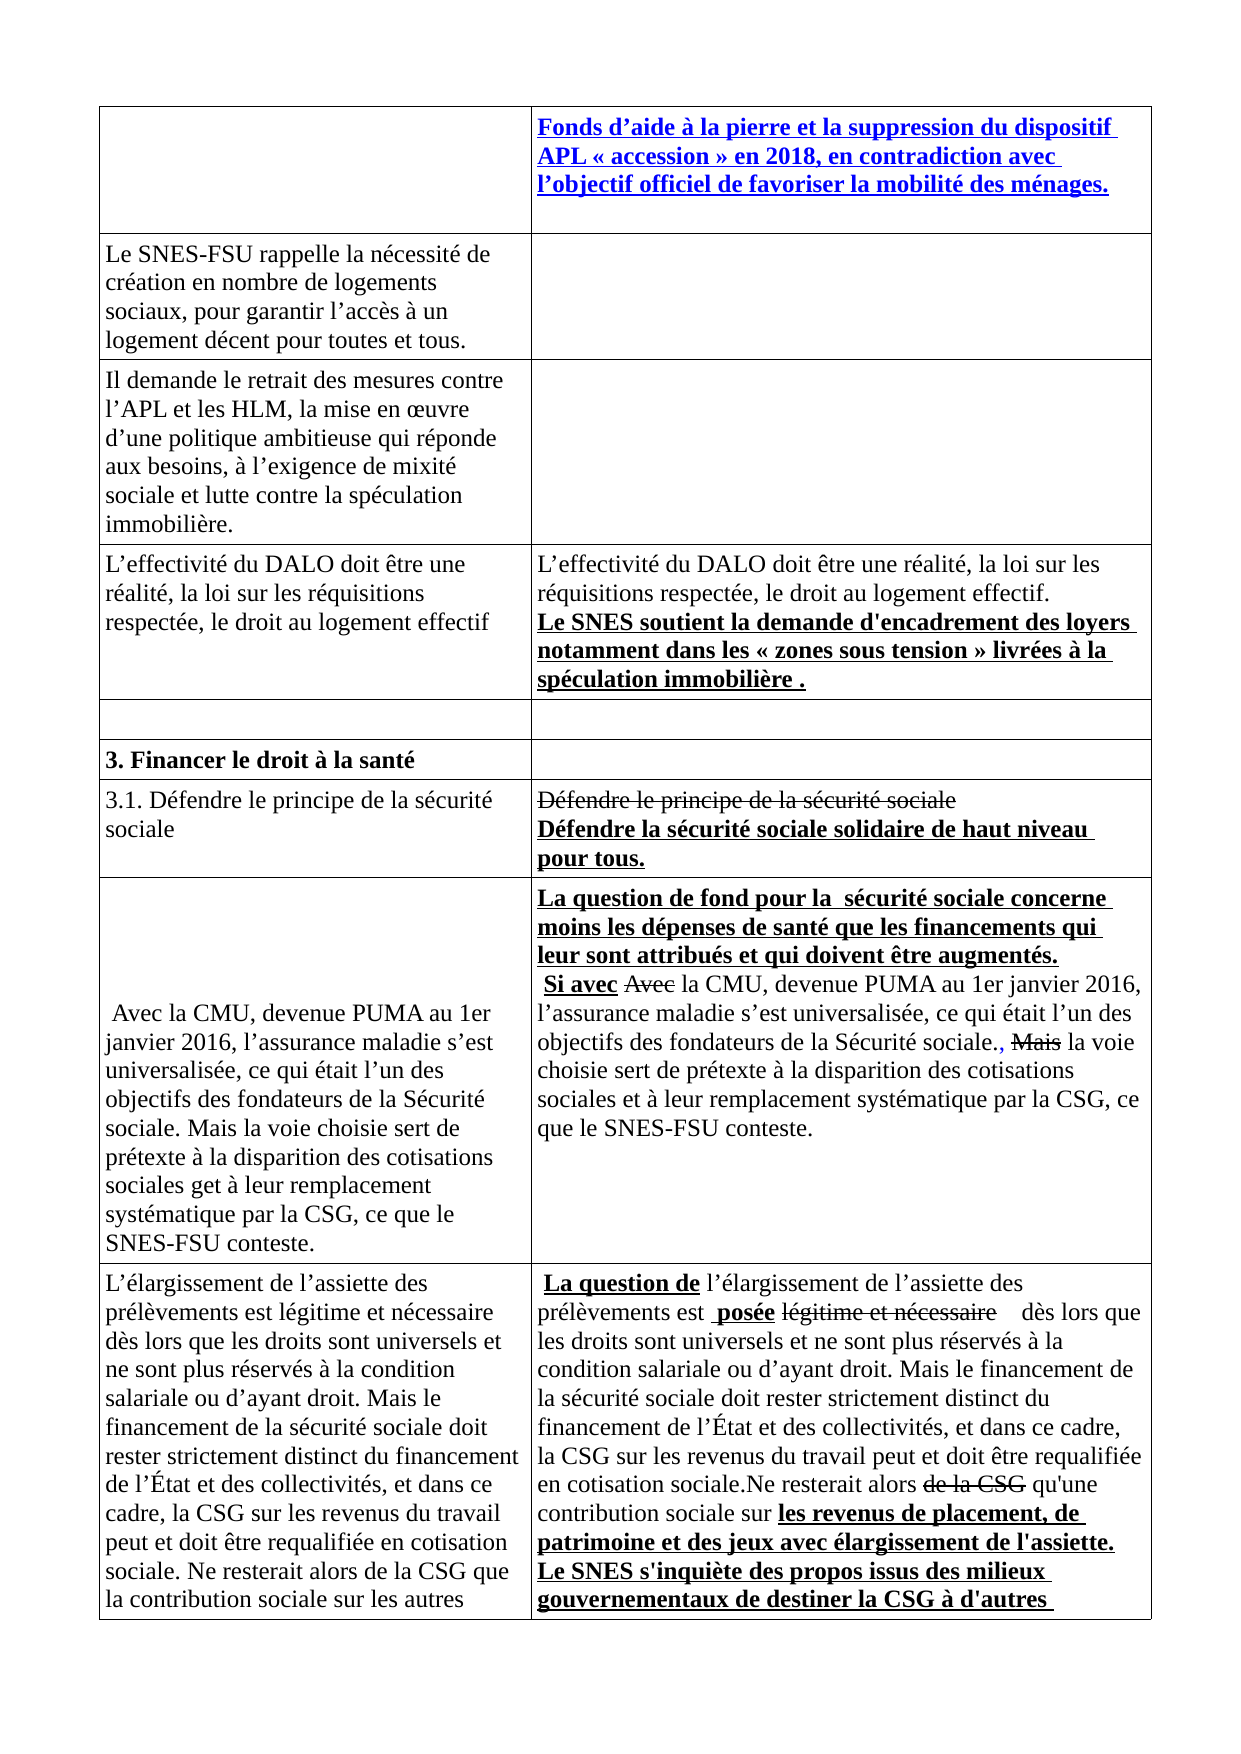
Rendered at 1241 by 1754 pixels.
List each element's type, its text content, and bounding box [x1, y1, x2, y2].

table_cell L’effectivité du DALO doit être une réalité, la loi sur les réquisitions respectée, le droit au logement effectif [100, 545, 531, 699]
table_cell 3. Financer le droit à la santé [100, 740, 531, 779]
table_cell La question de fond pour la sécurité sociale concerne moins les dépenses de santé que les financements qui leur sont attribués et qui doivent être augmentés. Si avec Avec la CMU, devenue PUMA au 1er janvier 2016, l’assurance maladie s’est universalisée, ce qui était l’un des objectifs des fondateurs de la Sécurité sociale., Mais la voie choisie sert de prétexte à la disparition des cotisations sociales et à leur remplacement systématique par la CSG, ce que le SNES-FSU conteste. [532, 878, 1151, 1262]
table_cell Le SNES-FSU rappelle la nécessité de création en nombre de logements sociaux, pour garantir l’accès à un logement décent pour toutes et tous. [100, 234, 531, 359]
table_cell 3.1. Défendre le principe de la sécurité sociale [100, 780, 531, 877]
table_cell [532, 700, 1151, 739]
table_cell L’élargissement de l’assiette des prélèvements est légitime et nécessaire dès lors que les droits sont universels et ne sont plus réservés à la condition salariale ou d’ayant droit. Mais le financement de la sécurité sociale doit rester strictement distinct du financement de l’État et des collectivités, et dans ce cadre, la CSG sur les revenus du travail peut et doit être requalifiée en cotisation sociale. Ne resterait alors de la CSG que la contribution sociale sur les autres [100, 1264, 531, 1619]
table_cell La question de l’élargissement de l’assiette des prélèvements est posée légitime et nécessaire dès lors que les droits sont universels et ne sont plus réservés à la condition salariale ou d’ayant droit. Mais le financement de la sécurité sociale doit rester strictement distinct du financement de l’État et des collectivités, et dans ce cadre, la CSG sur les revenus du travail peut et doit être requalifiée en cotisation sociale.Ne resterait alors de la CSG qu'une contribution sociale sur les revenus de placement, de patrimoine et des jeux avec élargissement de l'assiette. Le SNES s'inquiète des propos issus des milieux gouvernementaux de destiner la CSG à d'autres [532, 1264, 1151, 1619]
table_cell [532, 234, 1151, 359]
table_cell Défendre le principe de la sécurité sociale Défendre la sécurité sociale solidaire de haut niveau pour tous. [532, 780, 1151, 877]
table_cell [532, 740, 1151, 779]
table_cell Avec la CMU, devenue PUMA au 1er janvier 2016, l’assurance maladie s’est universalisée, ce qui était l’un des objectifs des fondateurs de la Sécurité sociale. Mais la voie choisie sert de prétexte à la disparition des cotisations sociales get à leur remplacement systématique par la CSG, ce que le SNES-FSU conteste. [100, 878, 531, 1262]
table_cell [100, 700, 531, 739]
table_cell Il demande le retrait des mesures contre l’APL et les HLM, la mise en œuvre d’une politique ambitieuse qui réponde aux besoins, à l’exigence de mixité sociale et lutte contre la spéculation immobilière. [100, 360, 531, 543]
table_cell Fonds d’aide à la pierre et la suppression du dispositif APL « accession » en 2018, en contradiction avec l’objectif officiel de favoriser la mobilité des ménages. [532, 107, 1151, 233]
table_cell [532, 360, 1151, 543]
table_cell [100, 107, 531, 233]
table_cell L’effectivité du DALO doit être une réalité, la loi sur les réquisitions respectée, le droit au logement effectif. Le SNES soutient la demande d'encadrement des loyers notamment dans les « zones sous tension » livrées à la spéculation immobilière . [532, 545, 1151, 699]
